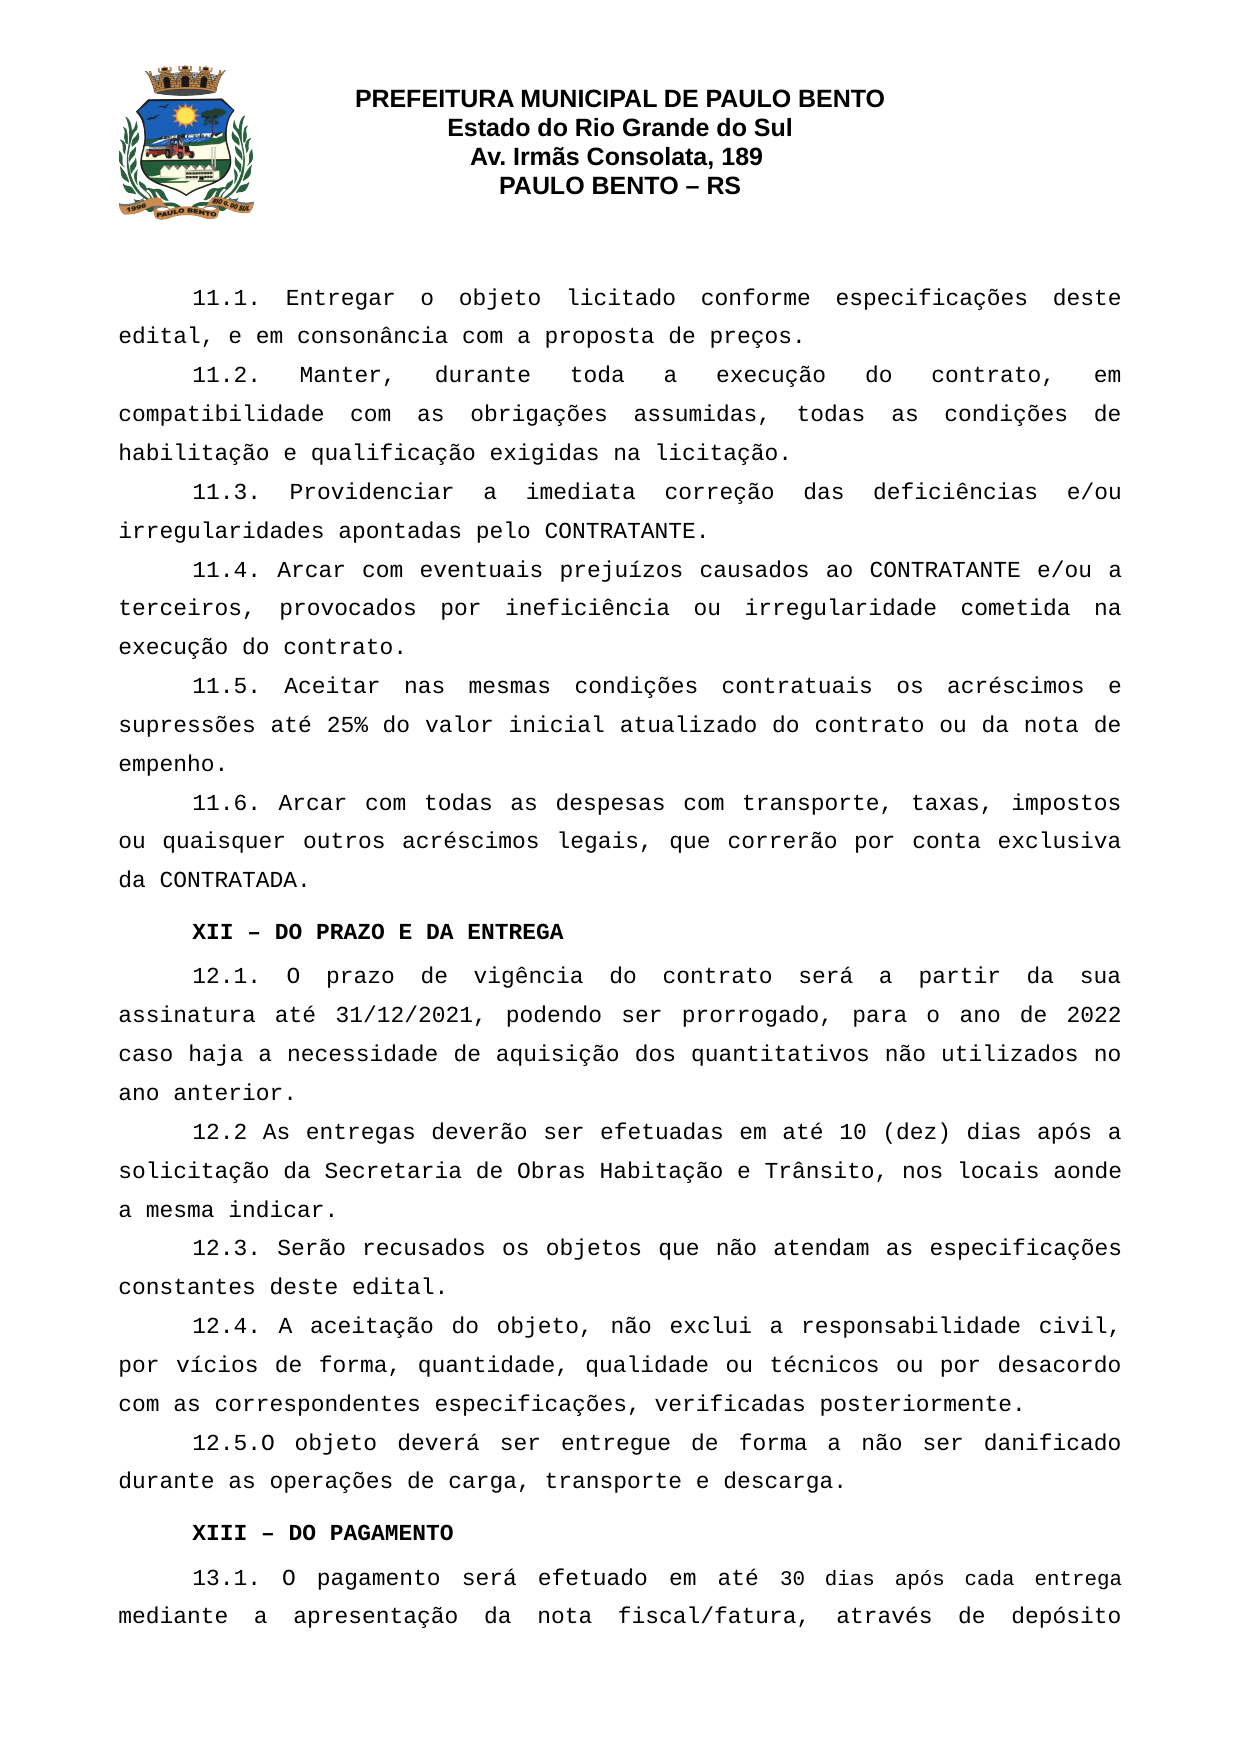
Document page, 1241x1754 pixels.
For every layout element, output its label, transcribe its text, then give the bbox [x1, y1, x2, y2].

text 12.1. O prazo de vigência do contrato será a partir da sua assinatura até 31/12/2021, podendo ser prorrogado, para o ano de 2022 caso haja a necessidade de aquisição dos quantitativos não utilizados no ano anterior. [118, 965, 1122, 1107]
text 12.5.O objeto deverá ser entregue de forma a não ser danificado durante as operações de carga, transporte e descarga. [118, 1431, 1122, 1496]
text XII – DO PRAZO E DA ENTREGA [118, 920, 1122, 946]
text 11.2. Manter, durante toda a execução do contrato, em compatibilidade com as obrigações assumidas, todas as condições de habilitação e qualificação exigidas na licitação. [118, 364, 1122, 467]
text 11.5. Aceitar nas mesmas condições contratuais os acréscimos e supressões até 25% do valor inicial atualizado do contrato ou da nota de empenho. [118, 674, 1122, 778]
text 13.1. O pagamento será efetuado em até 30 dias após cada entrega mediante a apresentação da nota fiscal/fatura, através de depósito [118, 1566, 1122, 1631]
text 11.6. Arcar com todas as despesas com transporte, taxas, impostos ou quaisquer outros acréscimos legais, que correrão por conta exclusiva da CONTRATADA. [118, 791, 1122, 895]
text 12.3. Serão recusados os objetos que não atendam as especificações constantes deste edital. [118, 1237, 1122, 1302]
text 12.2 As entregas deverão ser efetuadas em até 10 (dez) dias após a solicitação da Secretaria de Obras Habitação e Trânsito, nos locais aonde a mesma indicar. [118, 1120, 1122, 1224]
text 11.4. Arcar com eventuais prejuízos causados ao CONTRATANTE e/ou a terceiros, provocados por ineficiência ou irregularidade cometida na execução do contrato. [118, 558, 1122, 662]
text 11.1. Entregar o objeto licitado conforme especificações deste edital, e em consonância com a proposta de preços. [118, 286, 1122, 351]
text 12.4. A aceitação do objeto, não exclui a responsabilidade civil, por vícios de forma, quantidade, qualidade ou técnicos ou por desacordo com as correspondentes especificações, verificadas posteriormente. [118, 1314, 1122, 1418]
text 11.3. Providenciar a imediata correção das deficiências e/ou irregularidades apontadas pelo CONTRATANTE. [118, 480, 1122, 545]
text XIII – DO PAGAMENTO [118, 1521, 1122, 1547]
picture [118, 65, 254, 220]
